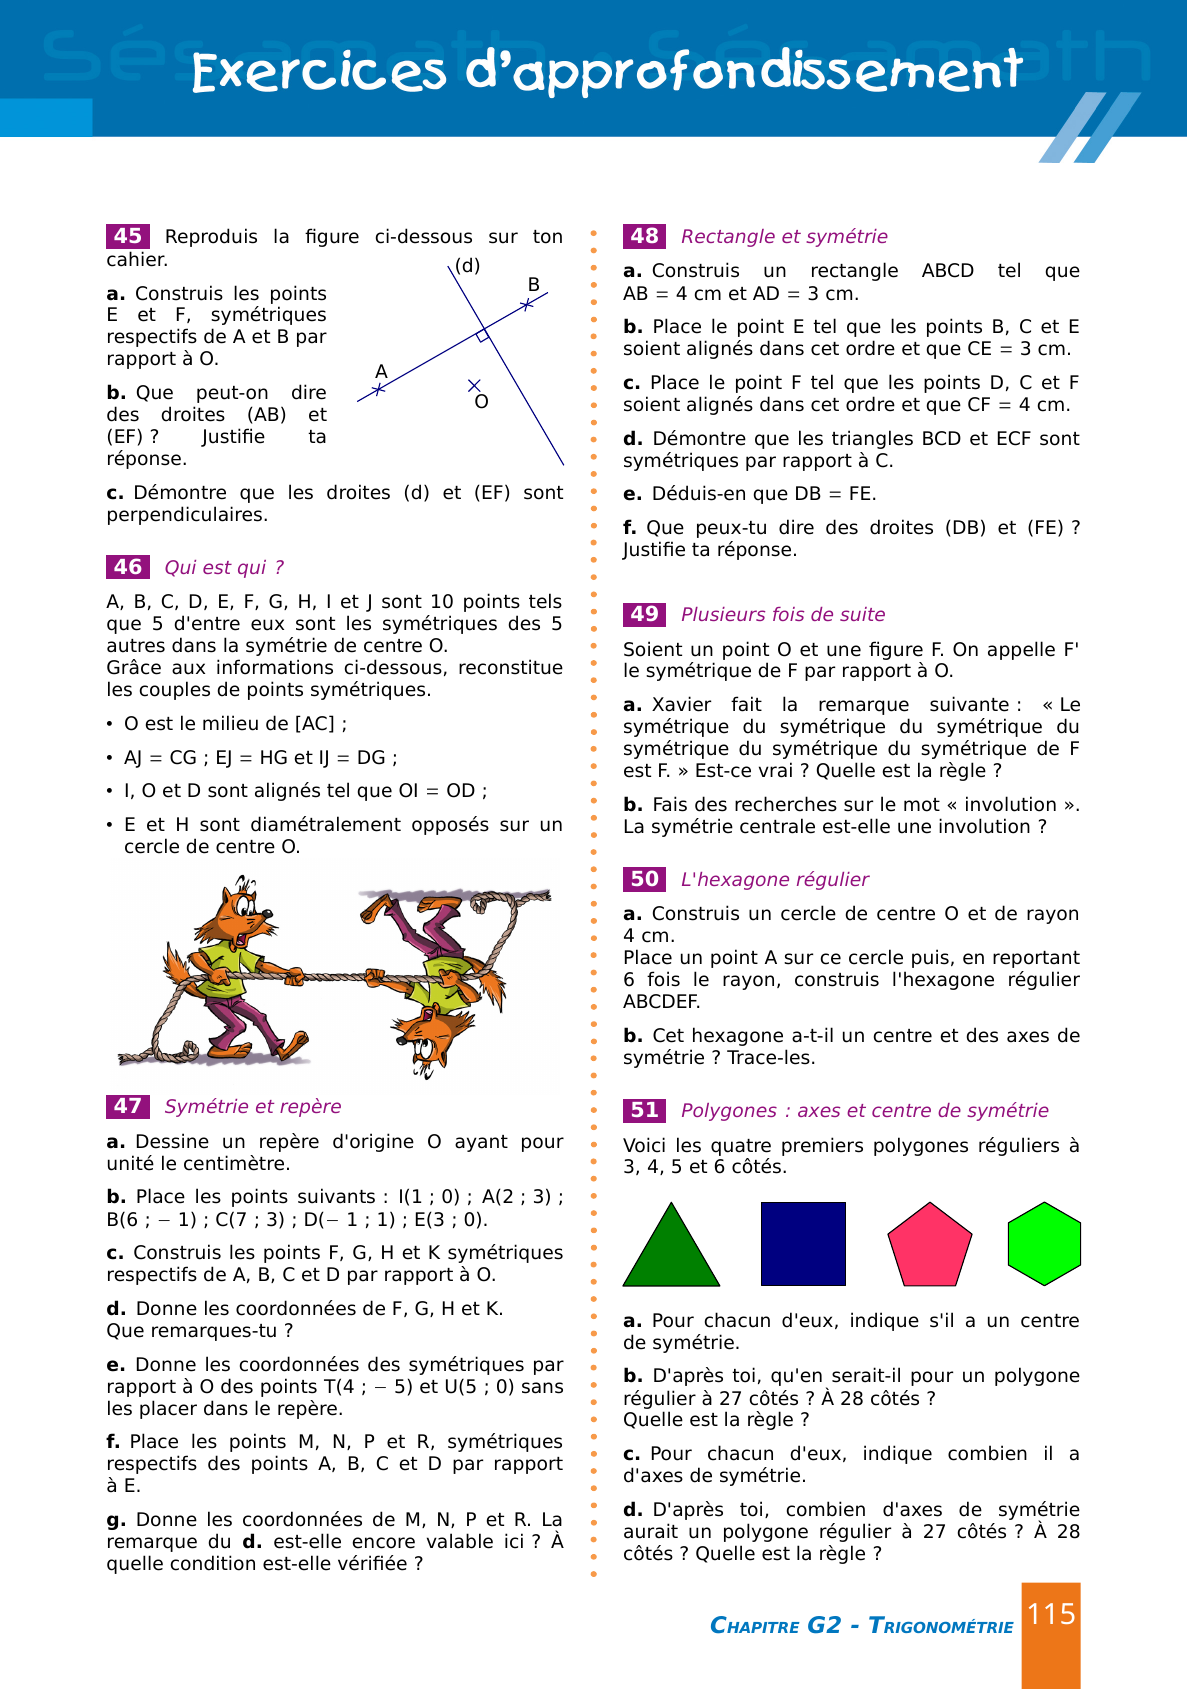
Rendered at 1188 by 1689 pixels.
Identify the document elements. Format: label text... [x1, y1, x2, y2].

list O est le milieu de [AC] ; [106, 713, 564, 735]
list Reproduis la figure ci-dessous sur ton cahier. [106, 224, 564, 271]
list D'après toi, qu'en serait-il pour un polygone régulier à 27 côtés ? À 28 côtés ? Quelle est la règle ? [623, 1365, 1081, 1431]
list Donne les coordonnées de F, G, H et K. Que remarques-tu ? [106, 1298, 564, 1342]
list Cet hexagone a-t-il un centre et des axes de symétrie ? Trace-les. [623, 1025, 1081, 1069]
list Construis les points E et F, symétriques respectifs de A et B par rapport à O. [106, 282, 482, 370]
list Construis les points F, G, H et K symétriques respectifs de A, B, C et D par rapport à O. [106, 1242, 564, 1286]
list Démontre que les droites (d) et (EF) sont perpendiculaires. [106, 482, 564, 526]
list Xavier fait la remarque suivante : « Le symétrique du symétrique du symétrique du symétrique du symétrique du symétrique de F est F. » Est-ce vrai ? Quelle est la règle ? [623, 694, 1081, 782]
list Que peut-on dire des droites (AB) et (EF) ? Justifie ta réponse. [106, 382, 564, 470]
text A, B, C, D, E, F, G, H, I et J sont 10 points tels que 5 d'entre eux sont les symétriques des 5 autres dans la symétrie de centre O. Grâce aux informations ci-dessous, reconstitue les couples de points symétriques. [106, 591, 564, 701]
list D'après toi, combien d'axes de symétrie aurait un polygone régulier à 27 côtés ? À 28 côtés ? Quelle est la règle ? [623, 1499, 1081, 1565]
list Soient un point O et une figure F. On appelle F' le symétrique de F par rapport à O. [623, 638, 1081, 682]
picture [110, 858, 560, 1095]
list Déduis-en que DB = FE. [623, 483, 1081, 505]
list Plusieurs fois de suite [623, 602, 1081, 627]
list Place les points suivants : I(1 ; 0) ; A(2 ; 3) ; B(6 ; − 1) ; C(7 ; 3) ; D(− 1 ; 1) ; E(3 ; 0). [106, 1186, 564, 1230]
list Place les points M, N, P et R, symétriques respectifs des points A, B, C et D par rapport à E. [106, 1431, 564, 1497]
list Pour chacun d'eux, indique s'il a un centre de symétrie. [623, 1310, 1081, 1354]
list Dessine un repère d'origine O ayant pour unité le centimètre. [106, 1131, 564, 1175]
list Polygones : axes et centre de symétrie [623, 1098, 1081, 1123]
list Construis un rectangle ABCD tel que AB = 4 cm et AD = 3 cm. [623, 260, 1081, 304]
list Construis les points E et F, symétriques respectifs de A et B par rapport à O. [459, 282, 564, 370]
list Rectangle et symétrie [666, 224, 1081, 249]
list Fais des recherches sur le mot « involution ». La symétrie centrale est-elle une involution ? [623, 794, 1081, 838]
list L'hexagone régulier [666, 867, 1081, 892]
list Qui est qui ? [150, 555, 564, 579]
list Symétrie et repère [150, 1095, 564, 1119]
list Voici les quatre premiers polygones réguliers à 3, 4, 5 et 6 côtés. [623, 1134, 1081, 1178]
list Donne les coordonnées de M, N, P et R. La remarque du d. est-elle encore valable ici ? À quelle condition est-elle vérifiée ? [106, 1509, 564, 1575]
list I, O et D sont alignés tel que OI = OD ; [106, 780, 564, 802]
list Construis un cercle de centre O et de rayon 4 cm. Place un point A sur ce cercle puis, en reportant 6 fois le rayon, construis l'hexagone régulier ABCDEF. [623, 903, 1081, 1013]
list Place le point F tel que les points D, C et F soient alignés dans cet ordre et que CF = 4 cm. [623, 372, 1081, 416]
list Donne les coordonnées des symétriques par rapport à O des points T(4 ; − 5) et U(5 ; 0) sans les placer dans le repère. [106, 1354, 564, 1419]
list Construis les points E et F, symétriques respectifs de A et B par rapport à O. [416, 336, 507, 370]
list Démontre que les triangles BCD et ECF sont symétriques par rapport à C. [623, 428, 1081, 472]
list E et H sont diamétralement opposés sur un cercle de centre O. [106, 814, 564, 858]
picture [0, 0, 1187, 163]
list AJ = CG ; EJ = HG et IJ = DG ; [106, 747, 564, 769]
list Place le point E tel que les points B, C et E soient alignés dans cet ordre et que CE = 3 cm. [623, 316, 1081, 360]
list Que peux-tu dire des droites (DB) et (FE) ? Justifie ta réponse. [623, 517, 1081, 561]
list Pour chacun d'eux, indique combien il a d'axes de symétrie. [623, 1443, 1081, 1487]
